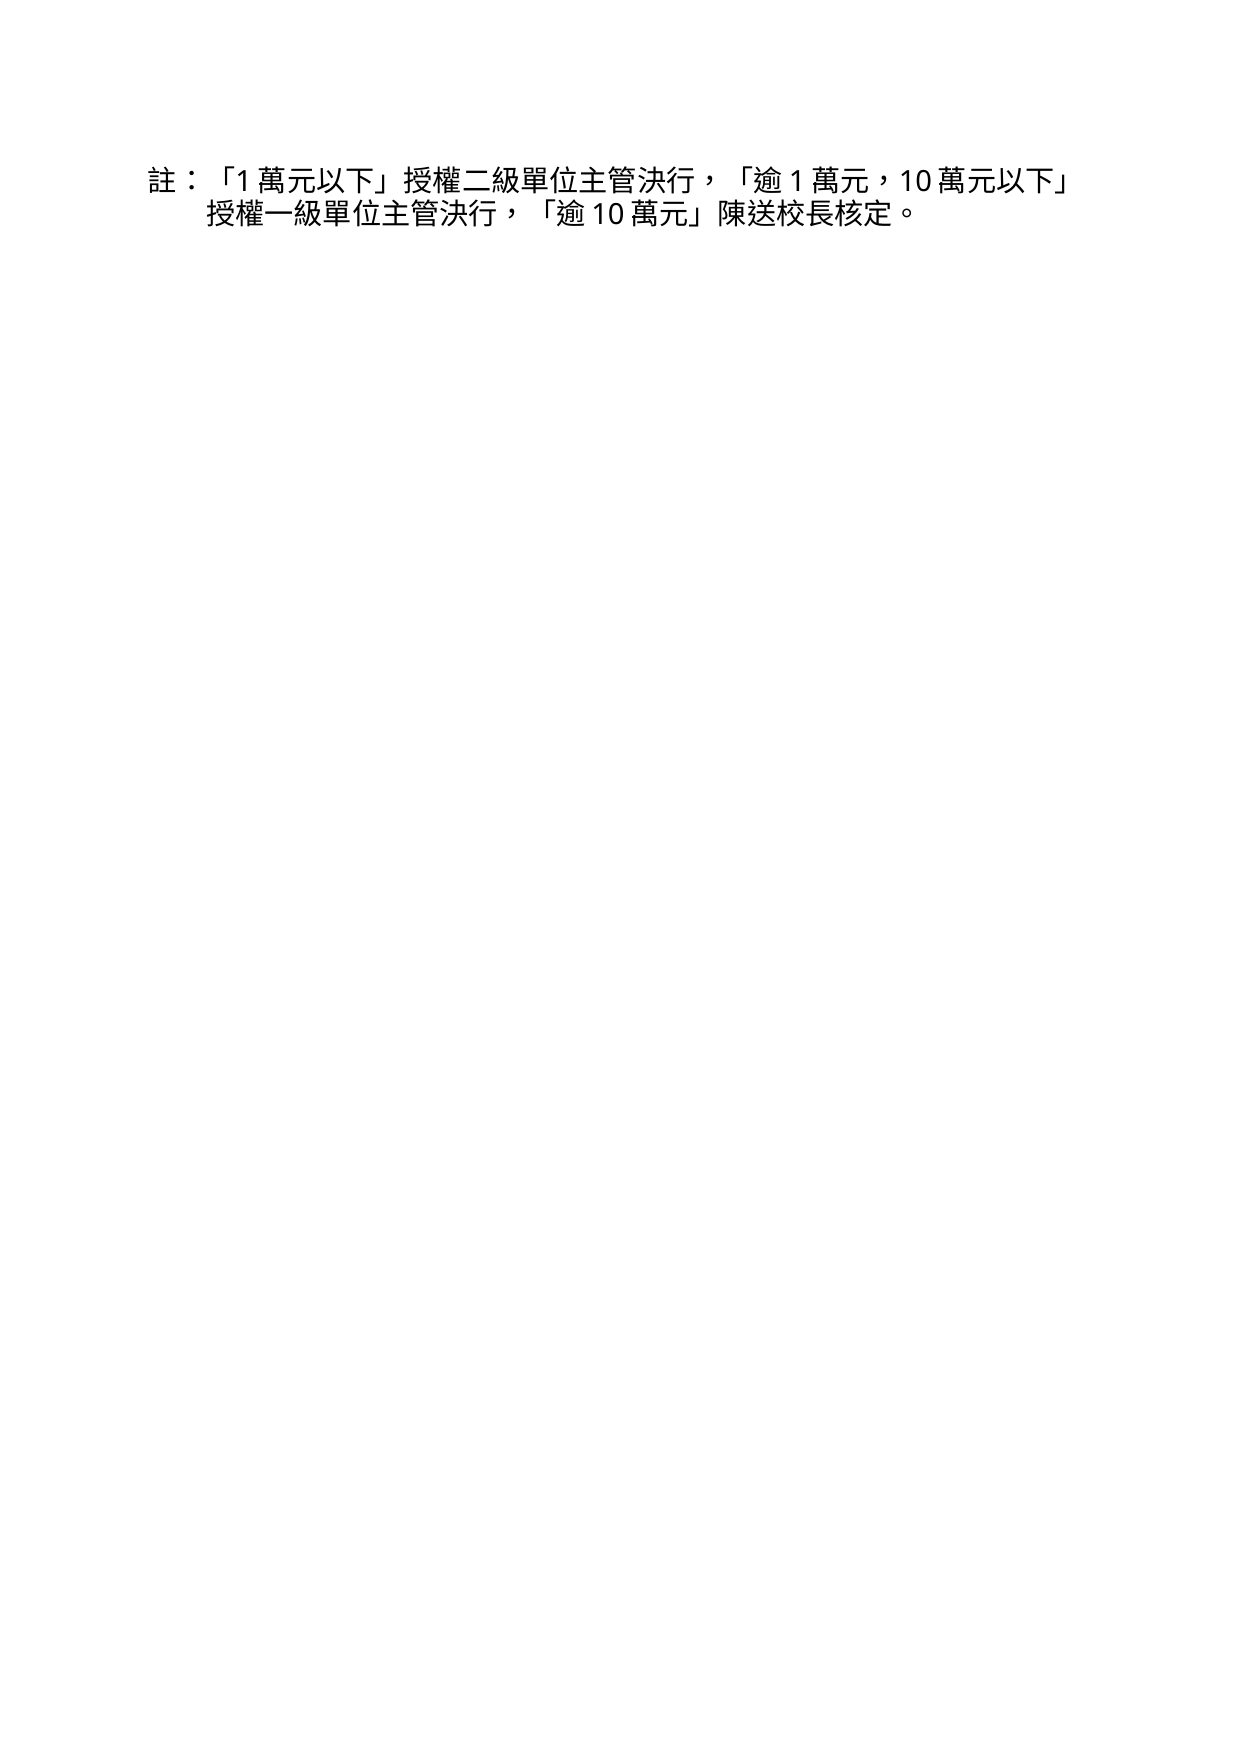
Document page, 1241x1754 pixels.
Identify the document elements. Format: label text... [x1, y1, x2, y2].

text 註：「1萬元以下」授權二級單位主管決行，「逾1萬元，10萬元以下」授權一級單位主管決行，「逾10萬元」陳送校長核定。 [148, 164, 1092, 231]
